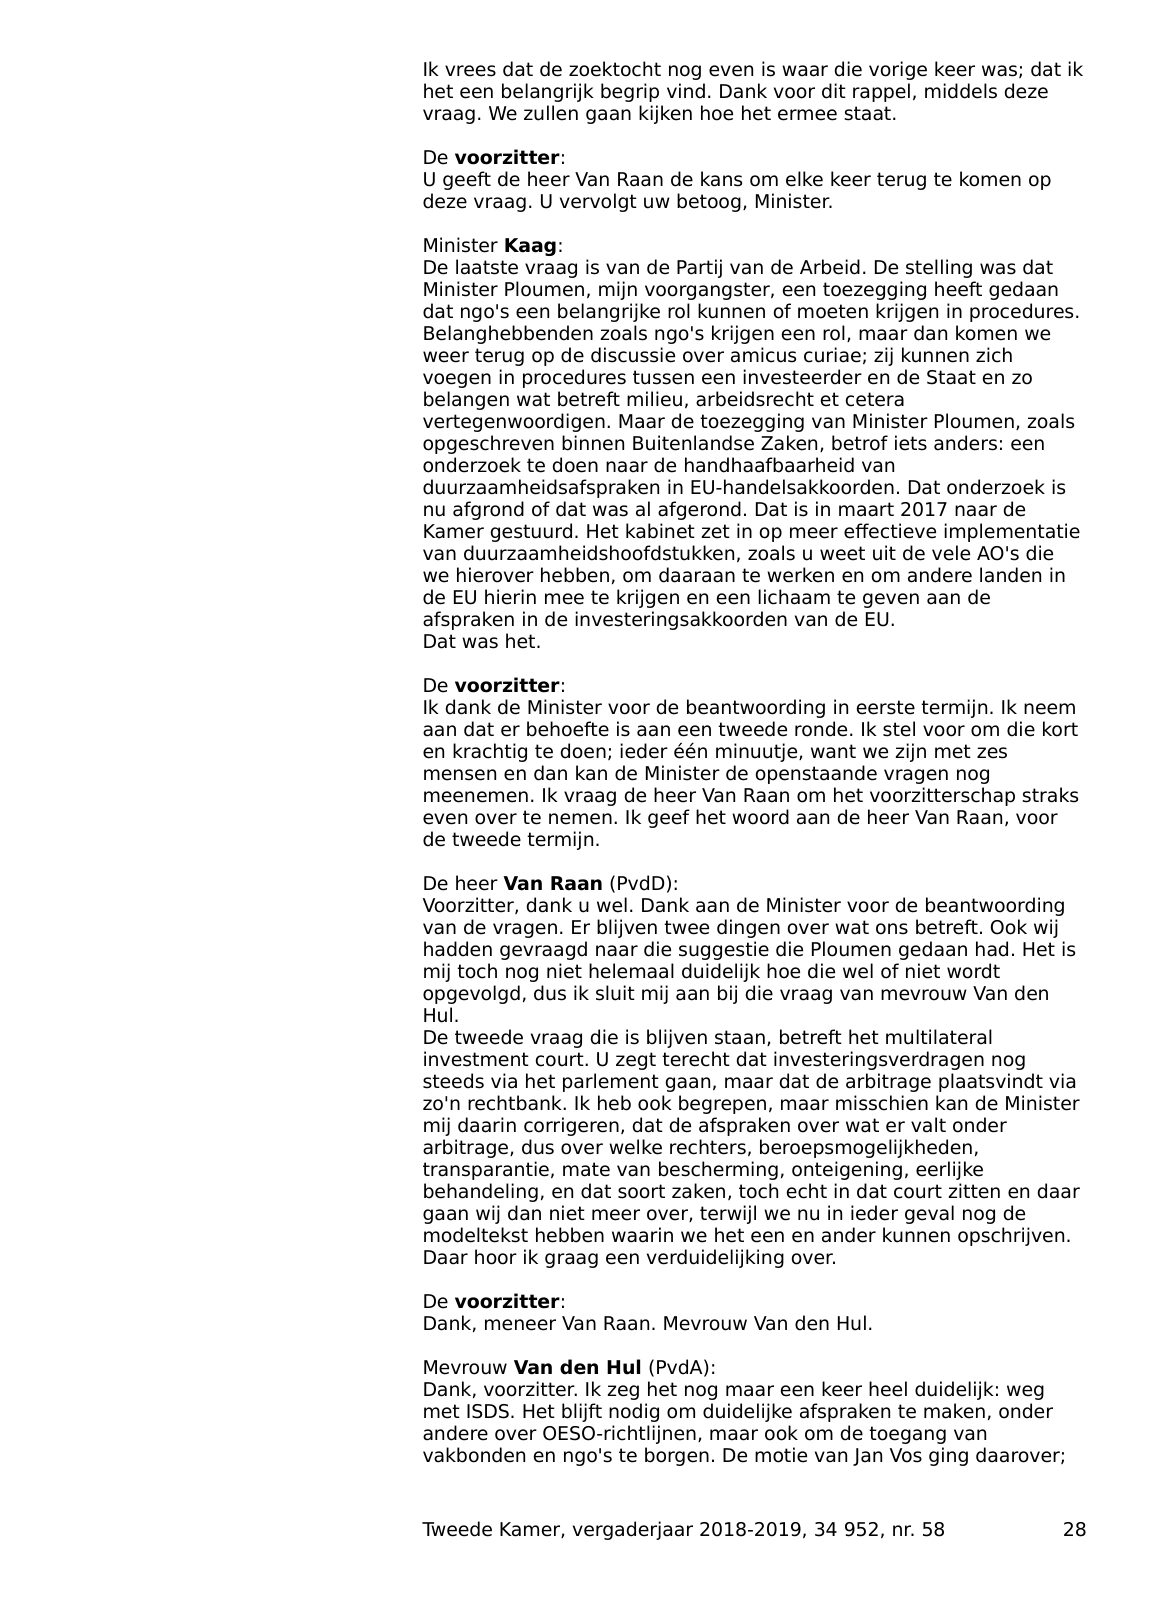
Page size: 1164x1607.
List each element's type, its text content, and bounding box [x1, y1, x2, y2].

text De voorzitter: [422, 147, 1087, 169]
text De voorzitter: [422, 1291, 1087, 1313]
text Minister Kaag: [422, 235, 1087, 257]
text Ik vrees dat de zoektocht nog even is waar die vorige keer was; dat ik het een belangrijk begrip vind. Dank voor dit rappel, middels deze vraag. We zullen gaan kijken hoe het ermee staat. [422, 59, 1087, 125]
text Dank, meneer Van Raan. Mevrouw Van den Hul. [422, 1313, 1087, 1335]
text U geeft de heer Van Raan de kans om elke keer terug te komen op deze vraag. U vervolgt uw betoog, Minister. [422, 169, 1087, 213]
text Voorzitter, dank u wel. Dank aan de Minister voor de beantwoording van de vragen. Er blijven twee dingen over wat ons betreft. Ook wij hadden gevraagd naar die suggestie die Ploumen gedaan had. Het is mij toch nog niet helemaal duidelijk hoe die wel of niet wordt opgevolgd, dus ik sluit mij aan bij die vraag van mevrouw Van den Hul. [422, 895, 1087, 1027]
text Dank, voorzitter. Ik zeg het nog maar een keer heel duidelijk: weg met ISDS. Het blijft nodig om duidelijke afspraken te maken, onder andere over OESO-richtlijnen, maar ook om de toegang van vakbonden en ngo's te borgen. De motie van Jan Vos ging daarover; [422, 1379, 1087, 1467]
text De tweede vraag die is blijven staan, betreft het multilateral investment court. U zegt terecht dat investeringsverdragen nog steeds via het parlement gaan, maar dat de arbitrage plaatsvindt via zo'n rechtbank. Ik heb ook begrepen, maar misschien kan de Minister mij daarin corrigeren, dat de afspraken over wat er valt onder arbitrage, dus over welke rechters, beroepsmogelijkheden, transparantie, mate van bescherming, onteigening, eerlijke behandeling, en dat soort zaken, toch echt in dat court zitten en daar gaan wij dan niet meer over, terwijl we nu in ieder geval nog de modeltekst hebben waarin we het een en ander kunnen opschrijven. Daar hoor ik graag een verduidelijking over. [422, 1027, 1087, 1269]
text Dat was het. [422, 631, 1087, 653]
text Mevrouw Van den Hul (PvdA): [422, 1357, 1087, 1379]
text De heer Van Raan (PvdD): [422, 873, 1087, 895]
text Ik dank de Minister voor de beantwoording in eerste termijn. Ik neem aan dat er behoefte is aan een tweede ronde. Ik stel voor om die kort en krachtig te doen; ieder één minuutje, want we zijn met zes mensen en dan kan de Minister de openstaande vragen nog meenemen. Ik vraag de heer Van Raan om het voorzitterschap straks even over te nemen. Ik geef het woord aan de heer Van Raan, voor de tweede termijn. [422, 697, 1087, 851]
text De laatste vraag is van de Partij van de Arbeid. De stelling was dat Minister Ploumen, mijn voorgangster, een toezegging heeft gedaan dat ngo's een belangrijke rol kunnen of moeten krijgen in procedures. Belanghebbenden zoals ngo's krijgen een rol, maar dan komen we weer terug op de discussie over amicus curiae; zij kunnen zich voegen in procedures tussen een investeerder en de Staat en zo belangen wat betreft milieu, arbeidsrecht et cetera vertegenwoordigen. Maar de toezegging van Minister Ploumen, zoals opgeschreven binnen Buitenlandse Zaken, betrof iets anders: een onderzoek te doen naar de handhaafbaarheid van duurzaamheidsafspraken in EU-handelsakkoorden. Dat onderzoek is nu afgrond of dat was al afgerond. Dat is in maart 2017 naar de Kamer gestuurd. Het kabinet zet in op meer effectieve implementatie van duurzaamheidshoofdstukken, zoals u weet uit de vele AO's die we hierover hebben, om daaraan te werken en om andere landen in de EU hierin mee te krijgen en een lichaam te geven aan de afspraken in de investeringsakkoorden van de EU. [422, 257, 1087, 631]
text De voorzitter: [422, 675, 1087, 697]
